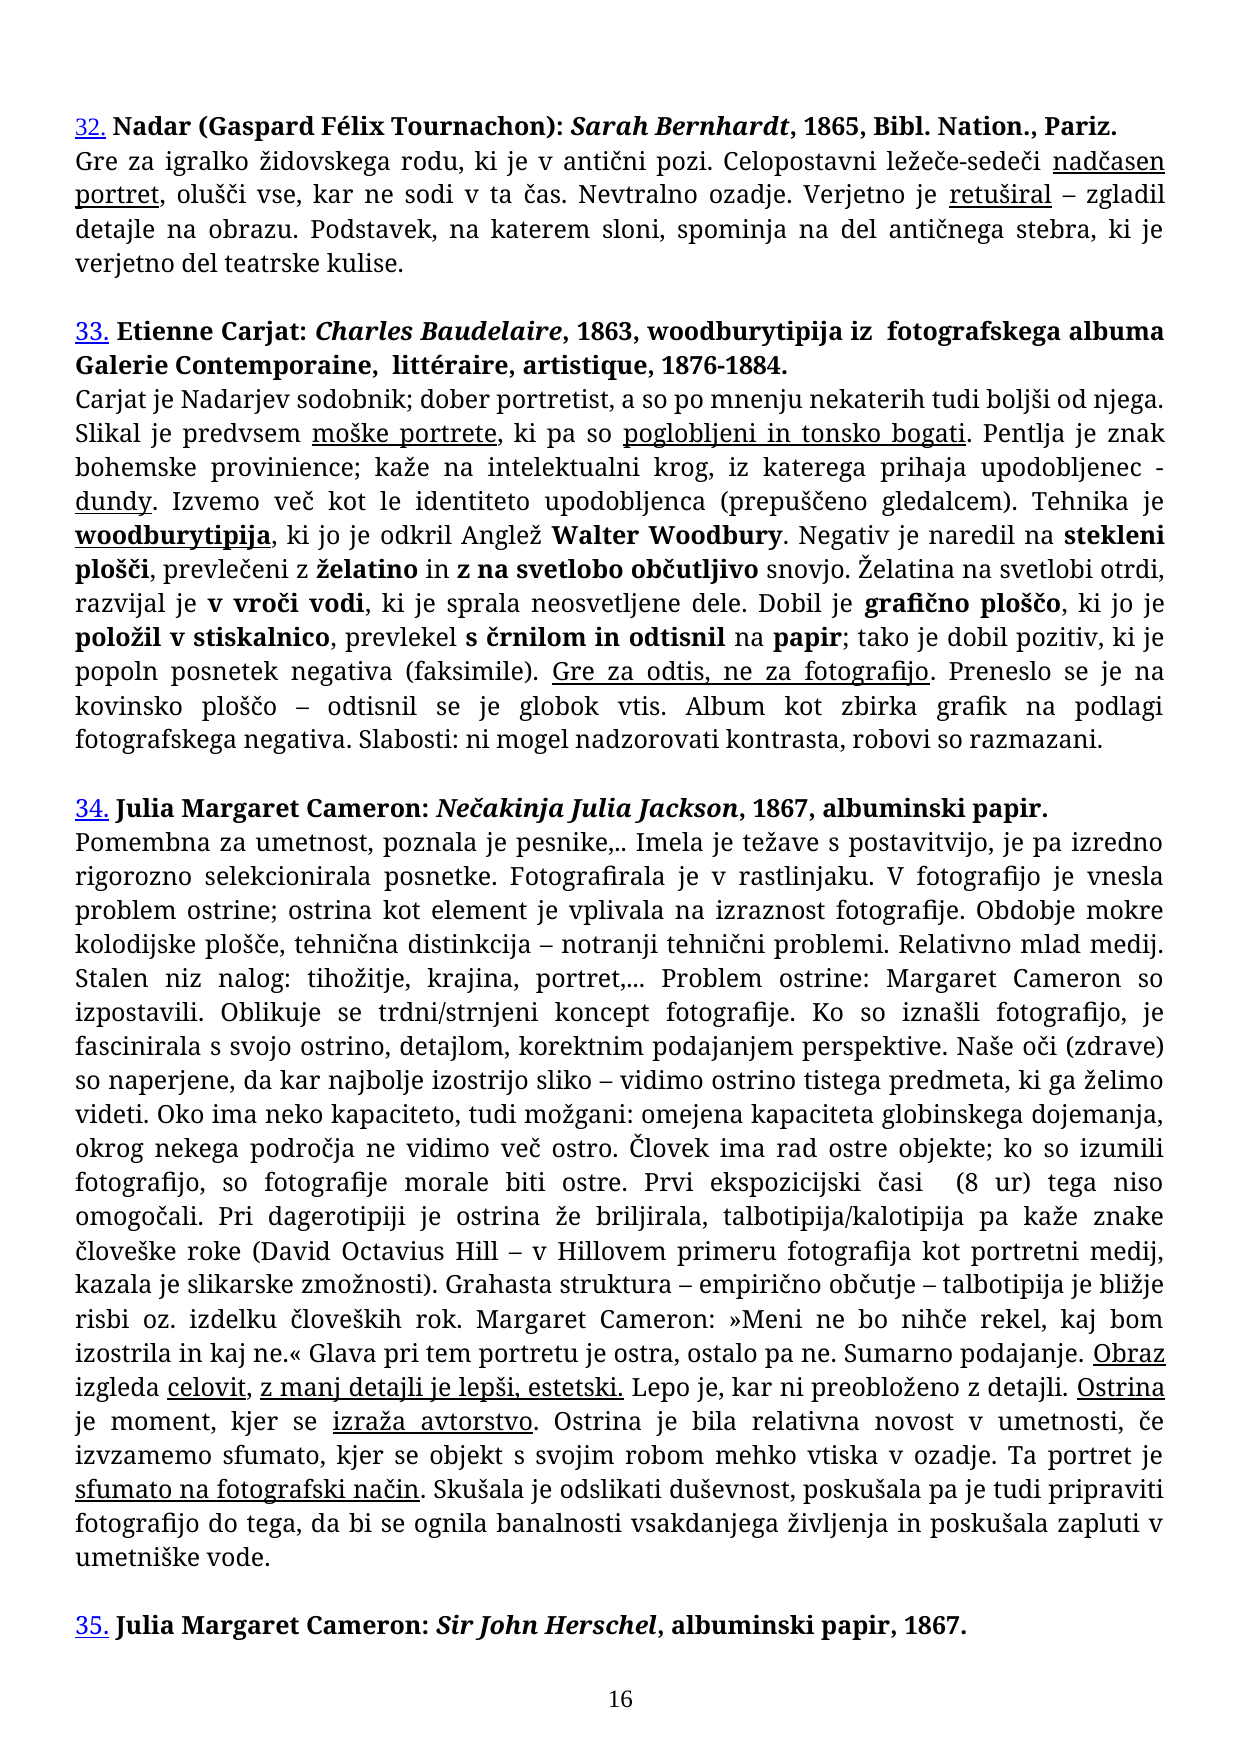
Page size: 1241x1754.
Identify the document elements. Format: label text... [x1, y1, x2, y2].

text 35. Julia Margaret Cameron: Sir John Herschel, albuminski papir, 1867. [75, 1608, 1165, 1642]
text Pomembna za umetnost, poznala je pesnike,.. Imela je težave s postavitvijo, je pa izredno rigorozno selekcionirala posnetke. Fotografirala je v rastlinjaku. V fotografijo je vnesla problem ostrine; ostrina kot element je vplivala na izraznost fotografije. Obdobje mokre kolodijske plošče, tehnična distinkcija – notranji tehnični problemi. Relativno mlad medij. Stalen niz nalog: tihožitje, krajina, portret,... Problem ostrine: Margaret Cameron so izpostavili. Oblikuje se trdni/strnjeni koncept fotografije. Ko so iznašli fotografijo, je fascinirala s svojo ostrino, detajlom, korektnim podajanjem perspektive. Naše oči (zdrave) so naperjene, da kar najbolje izostrijo sliko – vidimo ostrino tistega predmeta, ki ga želimo videti. Oko ima neko kapaciteto, tudi možgani: omejena kapaciteta globinskega dojemanja, okrog nekega področja ne vidimo več ostro. Človek ima rad ostre objekte; ko so izumili fotografijo, so fotografije morale biti ostre. Prvi ekspozicijski časi (8 ur) tega niso omogočali. Pri dagerotipiji je ostrina že briljirala, talbotipija/kalotipija pa kaže znake človeške roke (David Octavius Hill – v Hillovem primeru fotografija kot portretni medij, kazala je slikarske zmožnosti). Grahasta struktura – empirično občutje – talbotipija je bližje risbi oz. izdelku človeških rok. Margaret Cameron: »Meni ne bo nihče rekel, kaj bom izostrila in kaj ne.« Glava pri tem portretu je ostra, ostalo pa ne. Sumarno podajanje. Obraz izgleda celovit, z manj detajli je lepši, estetski. Lepo je, kar ni preobloženo z detajli. Ostrina je moment, kjer se izraža avtorstvo. Ostrina je bila relativna novost v umetnosti, če izvzamemo sfumato, kjer se objekt s svojim robom mehko vtiska v ozadje. Ta portret je sfumato na fotografski način. Skušala je odslikati duševnost, poskušala pa je tudi pripraviti fotografijo do tega, da bi se ognila banalnosti vsakdanjega življenja in poskušala zapluti v umetniške vode. [75, 824, 1165, 1574]
text 34. Julia Margaret Cameron: Nečakinja Julia Jackson, 1867, albuminski papir. [75, 790, 1165, 824]
text 33. Etienne Carjat: Charles Baudelaire, 1863, woodburytipija iz fotografskega albuma Galerie Contemporaine, littéraire, artistique, 1876-1884. [75, 313, 1165, 382]
text Gre za igralko židovskega rodu, ki je v antični pozi. Celopostavni ležeče-sedeči nadčasen portret, olušči vse, kar ne sodi v ta čas. Nevtralno ozadje. Verjetno je retuširal – zgladil detajle na obrazu. Podstavek, na katerem sloni, spominja na del antičnega stebra, ki je verjetno del teatrske kulise. [75, 143, 1165, 279]
text Carjat je Nadarjev sodobnik; dober portretist, a so po mnenju nekaterih tudi boljši od njega. Slikal je predvsem moške portrete, ki pa so poglobljeni in tonsko bogati. Pentlja je znak bohemske provinience; kaže na intelektualni krog, iz katerega prihaja upodobljenec - dundy. Izvemo več kot le identiteto upodobljenca (prepuščeno gledalcem). Tehnika je woodburytipija, ki jo je odkril Anglež Walter Woodbury. Negativ je naredil na stekleni plošči, prevlečeni z želatino in z na svetlobo občutljivo snovjo. Želatina na svetlobi otrdi, razvijal je v vroči vodi, ki je sprala neosvetljene dele. Dobil je grafično ploščo, ki jo je položil v stiskalnico, prevlekel s črnilom in odtisnil na papir; tako je dobil pozitiv, ki je popoln posnetek negativa (faksimile). Gre za odtis, ne za fotografijo. Preneslo se je na kovinsko ploščo – odtisnil se je globok vtis. Album kot zbirka grafik na podlagi fotografskega negativa. Slabosti: ni mogel nadzorovati kontrasta, robovi so razmazani. [75, 382, 1165, 756]
text 32. Nadar (Gaspard Félix Tournachon): Sarah Bernhardt, 1865, Bibl. Nation., Pariz. [75, 109, 1165, 143]
